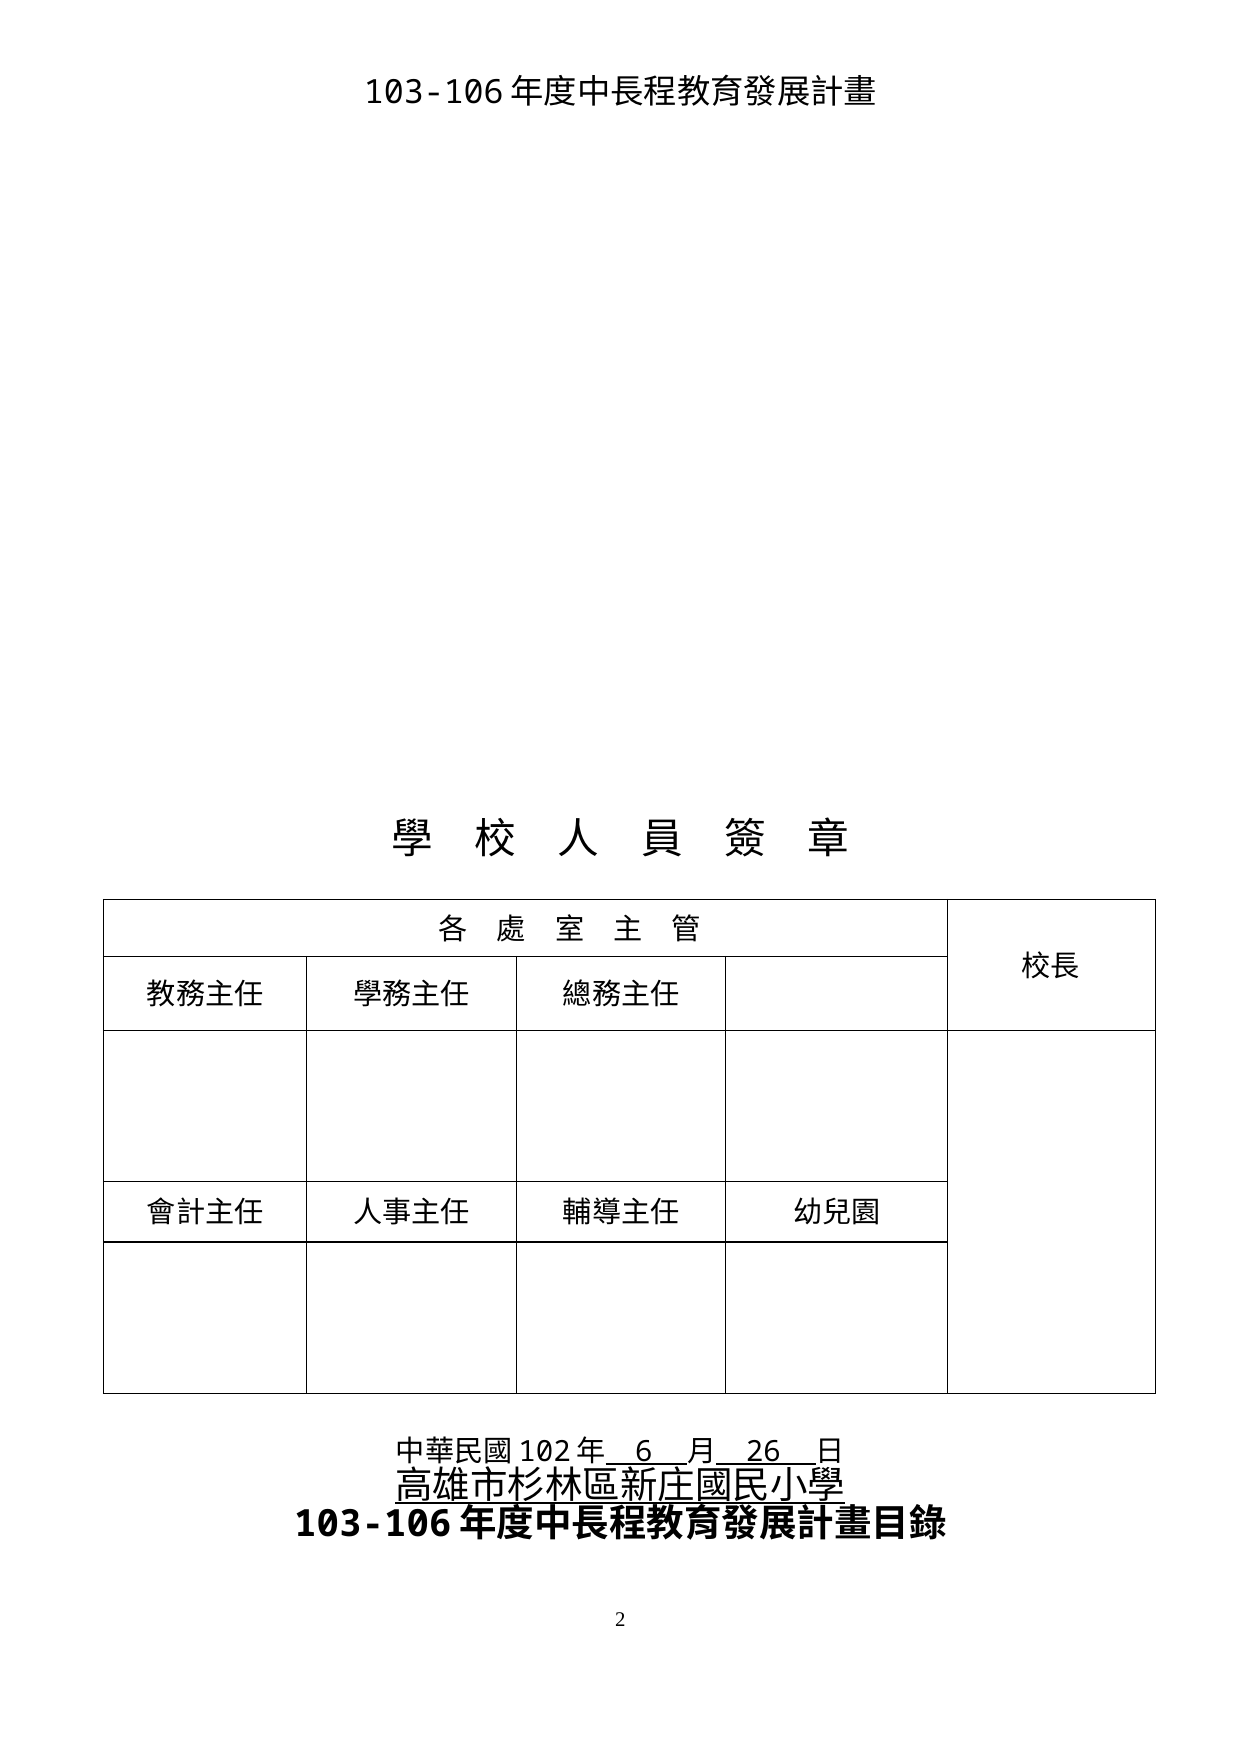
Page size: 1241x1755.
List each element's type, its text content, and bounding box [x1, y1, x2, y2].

table_cell 人事主任 [307, 1182, 516, 1241]
text 103-106年度中長程教育發展計畫目錄 [103, 1506, 1137, 1543]
text 高雄市杉林區新庄國民小學 [103, 1468, 1137, 1506]
table_cell [726, 1243, 947, 1392]
text 學 校 人 員 簽 章 [103, 824, 1137, 861]
table_cell [307, 1243, 516, 1392]
table_header 校長 [948, 900, 1155, 1030]
table_cell 總務主任 [517, 957, 725, 1030]
table_cell [307, 1031, 516, 1181]
text 中華民國102年 6 月 26 日 [103, 1431, 1137, 1468]
table_cell 學務主任 [307, 957, 516, 1030]
table_cell [517, 1031, 725, 1181]
table_cell 幼兒園 [726, 1182, 947, 1241]
table_cell [517, 1243, 725, 1392]
table_cell [726, 1031, 947, 1181]
table_cell [726, 957, 947, 1030]
table_header 各 處 室 主 管 [104, 900, 947, 956]
table_cell [104, 1243, 306, 1392]
table_cell 會計主任 [104, 1182, 306, 1241]
table_cell 輔導主任 [517, 1182, 725, 1241]
table_cell 教務主任 [104, 957, 306, 1030]
text 103-106年度中長程教育發展計畫 [103, 74, 1137, 111]
table_cell [104, 1031, 306, 1181]
table_cell [948, 1031, 1155, 1392]
